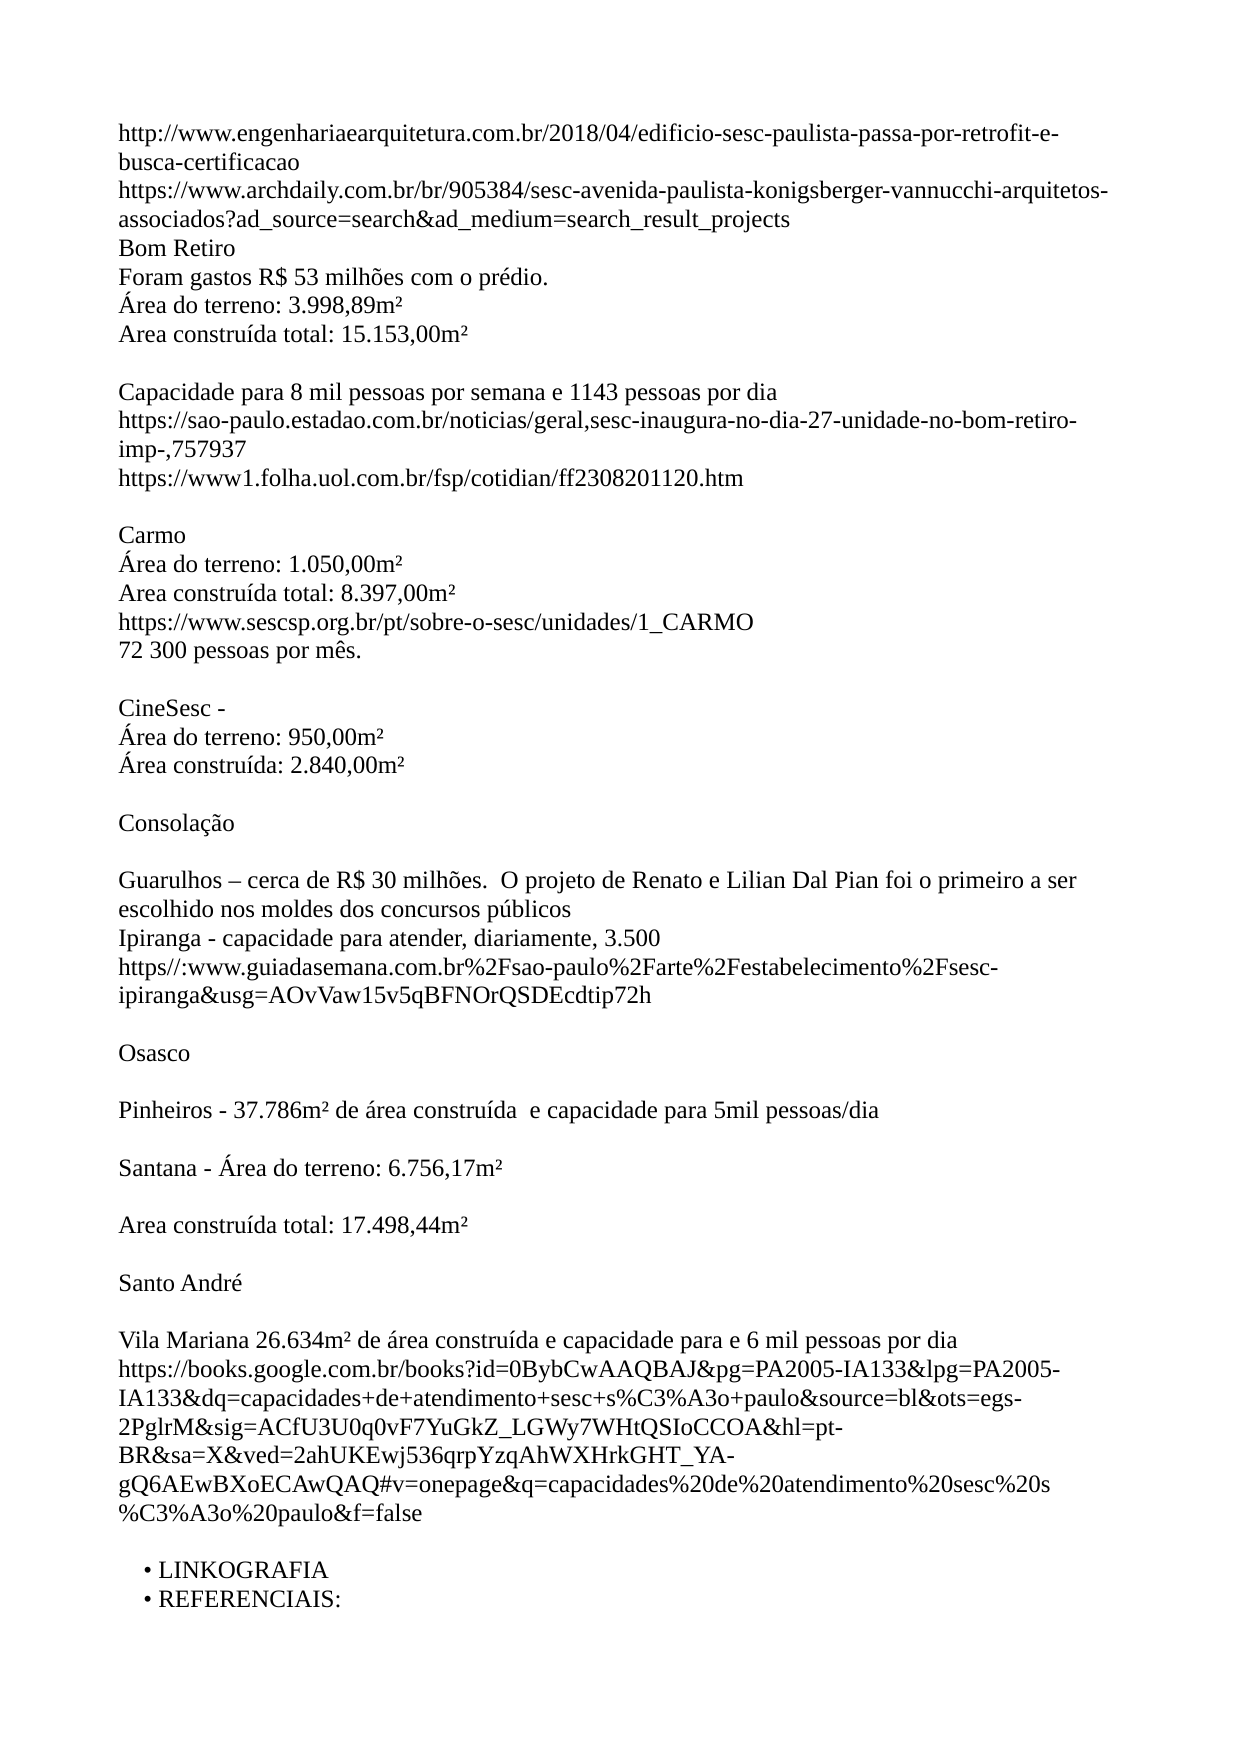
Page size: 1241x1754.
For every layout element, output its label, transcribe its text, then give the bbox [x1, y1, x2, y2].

text Carmo [118, 521, 1122, 549]
text http://www.engenhariaearquitetura.com.br/2018/04/edificio-sesc-paulista-passa-por-retrofit-e-busca-certificacao [118, 118, 1122, 176]
text https//:www.guiadasemana.com.br%2Fsao-paulo%2Farte%2Festabelecimento%2Fsesc-ipiranga&usg=AOvVaw15v5qBFNOrQSDEcdtip72h [118, 952, 1122, 1009]
text Área do terreno: 1.050,00m² [118, 549, 1122, 578]
text Capacidade para 8 mil pessoas por semana e 1143 pessoas por dia [118, 377, 1122, 406]
text • LINKOGRAFIA [118, 1556, 1122, 1584]
text Ipiranga - capacidade para atender, diariamente, 3.500 [118, 923, 1122, 952]
text https://books.google.com.br/books?id=0BybCwAAQBAJ&pg=PA2005-IA133&lpg=PA2005-IA133&dq=capacidades+de+atendimento+sesc+s%C3%A3o+paulo&source=bl&ots=egs-2PglrM&sig=ACfU3U0q0vF7YuGkZ_LGWy7WHtQSIoCCOA&hl=pt-BR&sa=X&ved=2ahUKEwj536qrpYzqAhWXHrkGHT_YA-gQ6AEwBXoECAwQAQ#v=onepage&q=capacidades%20de%20atendimento%20sesc%20s%C3%A3o%20paulo&f=false [118, 1354, 1122, 1527]
text https://www1.folha.uol.com.br/fsp/cotidian/ff2308201120.htm [118, 463, 1122, 492]
text Vila Mariana 26.634m² de área construída e capacidade para e 6 mil pessoas por dia [118, 1326, 1122, 1354]
text Área do terreno: 3.998,89m² [118, 291, 1122, 319]
text Guarulhos – cerca de R$ 30 milhões. O projeto de Renato e Lilian Dal Pian foi o primeiro a ser escolhido nos moldes dos concursos públicos [118, 866, 1122, 923]
text • REFERENCIAIS: [118, 1584, 1122, 1613]
text Area construída total: 17.498,44m² [118, 1211, 1122, 1239]
text Santo André [118, 1268, 1122, 1297]
text Área do terreno: 950,00m² [118, 722, 1122, 751]
text https://www.archdaily.com.br/br/905384/sesc-avenida-paulista-konigsberger-vannucchi-arquitetos-associados?ad_source=search&ad_medium=search_result_projects [118, 176, 1122, 233]
text Area construída total: 15.153,00m² [118, 319, 1122, 348]
text Area construída total: 8.397,00m² [118, 578, 1122, 607]
text Santana - Área do terreno: 6.756,17m² [118, 1153, 1122, 1182]
text https://sao-paulo.estadao.com.br/noticias/geral,sesc-inaugura-no-dia-27-unidade-no-bom-retiro-imp-,757937 [118, 406, 1122, 463]
text https://www.sescsp.org.br/pt/sobre-o-sesc/unidades/1_CARMO [118, 607, 1122, 636]
text Osasco [118, 1038, 1122, 1067]
text 72 300 pessoas por mês. [118, 636, 1122, 664]
text Pinheiros - 37.786m² de área construída e capacidade para 5mil pessoas/dia [118, 1096, 1122, 1124]
text Foram gastos R$ 53 milhões com o prédio. [118, 262, 1122, 291]
text CineSesc - [118, 693, 1122, 722]
text Bom Retiro [118, 233, 1122, 262]
text Área construída: 2.840,00m² [118, 751, 1122, 779]
text Consolação [118, 808, 1122, 837]
